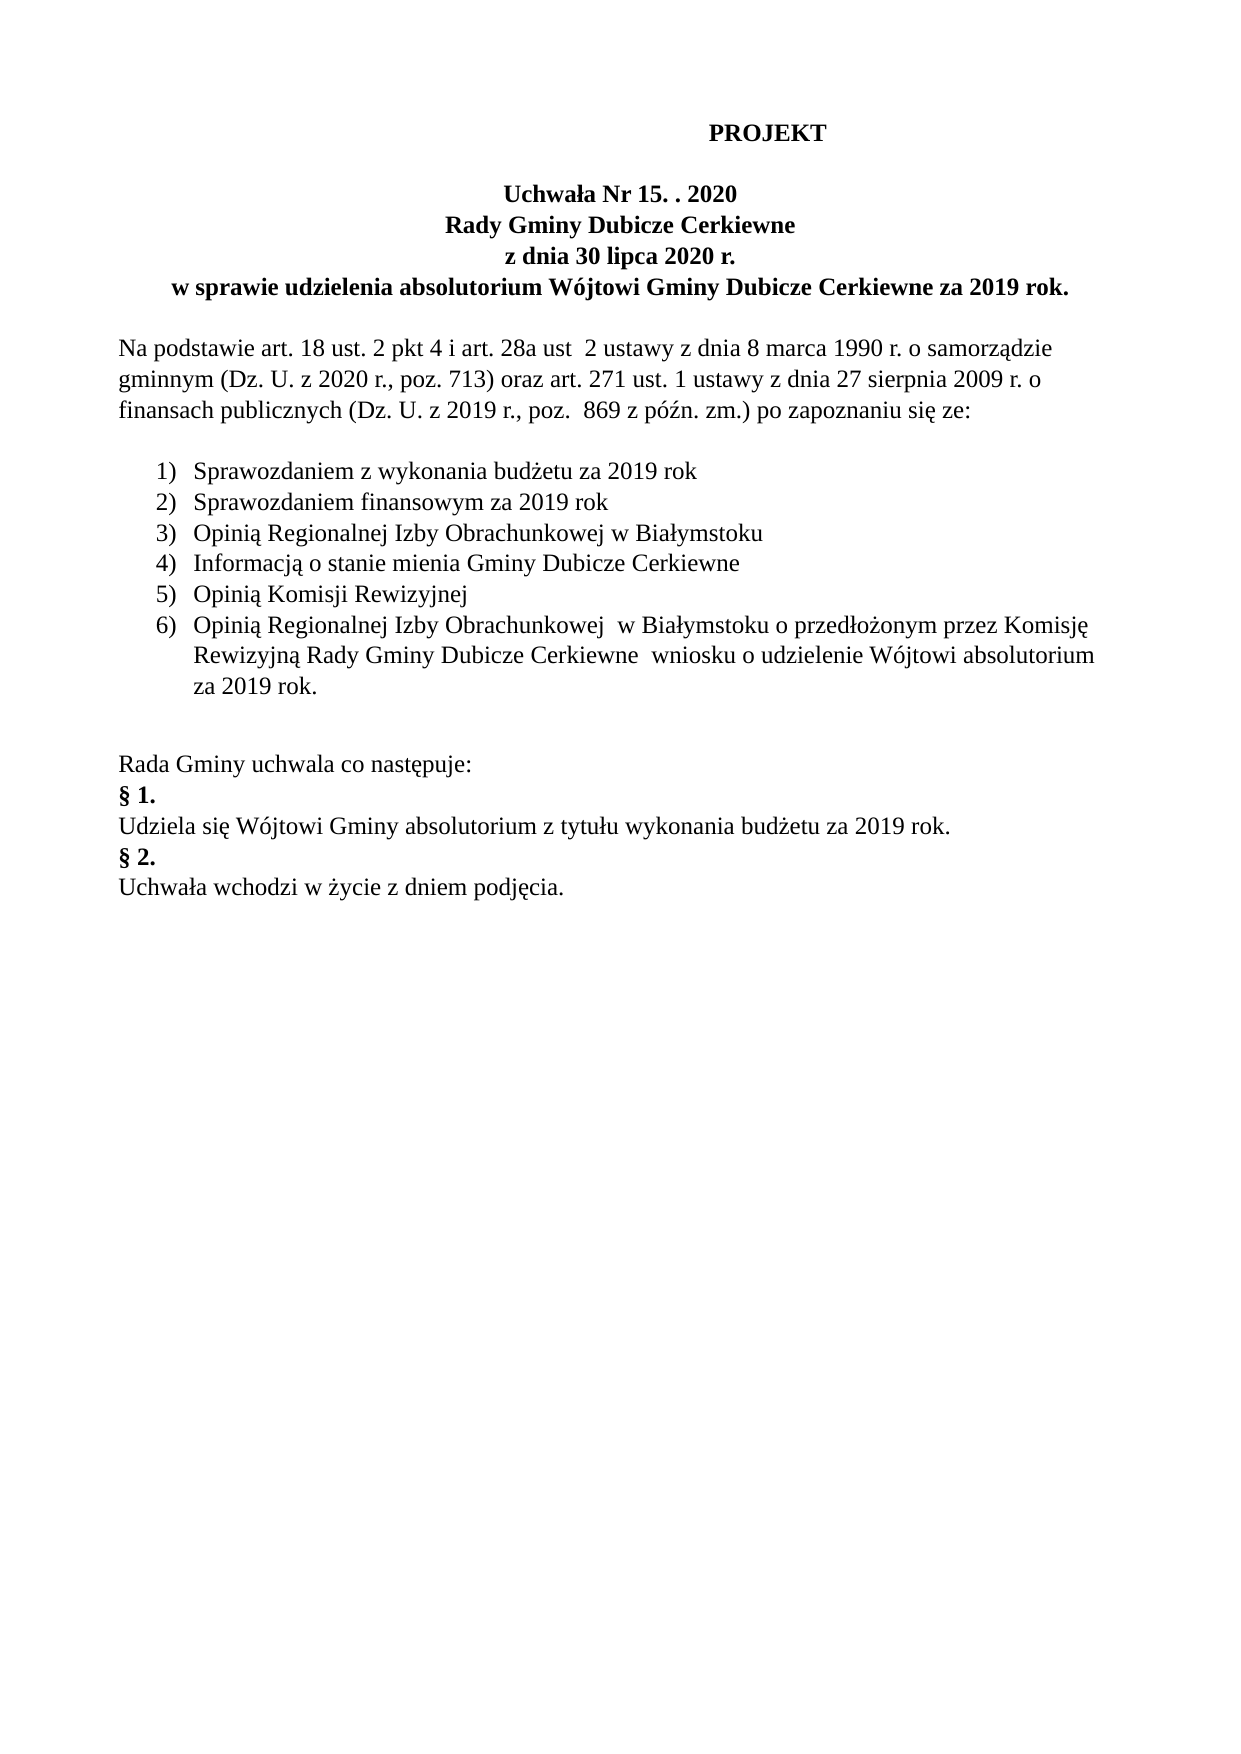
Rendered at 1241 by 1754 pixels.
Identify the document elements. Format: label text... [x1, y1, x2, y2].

text Uchwała Nr 15. . 2020 [118, 179, 1122, 208]
text Rada Gminy uchwala co następuje: [118, 749, 1122, 778]
list Opinią Regionalnej Izby Obrachunkowej w Białymstoku [156, 518, 1122, 546]
text § 2. [118, 842, 1122, 870]
list Informacją o stanie mienia Gminy Dubicze Cerkiewne [156, 548, 1122, 577]
text z dnia 30 lipca 2020 r. [118, 241, 1122, 270]
list Opinią Komisji Rewizyjnej [156, 579, 1122, 608]
text w sprawie udzielenia absolutorium Wójtowi Gminy Dubicze Cerkiewne za 2019 rok. [118, 272, 1122, 301]
list Sprawozdaniem z wykonania budżetu za 2019 rok [156, 456, 1122, 485]
list Sprawozdaniem finansowym za 2019 rok [156, 487, 1122, 516]
text § 1. [118, 780, 1122, 809]
text Udziela się Wójtowi Gminy absolutorium z tytułu wykonania budżetu za 2019 rok. [118, 811, 1122, 839]
text Rady Gminy Dubicze Cerkiewne [118, 210, 1122, 239]
text PROJEKT [118, 118, 1122, 147]
text Uchwała wchodzi w życie z dniem podjęcia. [118, 872, 1122, 901]
list Opinią Regionalnej Izby Obrachunkowej w Białymstoku o przedłożonym przez Komisję Rewizyjną Rady Gminy Dubicze Cerkiewne wniosku o udzielenie Wójtowi absolutorium za 2019 rok. [156, 610, 1122, 700]
text Na podstawie art. 18 ust. 2 pkt 4 i art. 28a ust 2 ustawy z dnia 8 marca 1990 r. o samorządzie gminnym (Dz. U. z 2020 r., poz. 713) oraz art. 271 ust. 1 ustawy z dnia 27 sierpnia 2009 r. o finansach publicznych (Dz. U. z 2019 r., poz. 869 z późn. zm.) po zapoznaniu się ze: [118, 333, 1122, 423]
